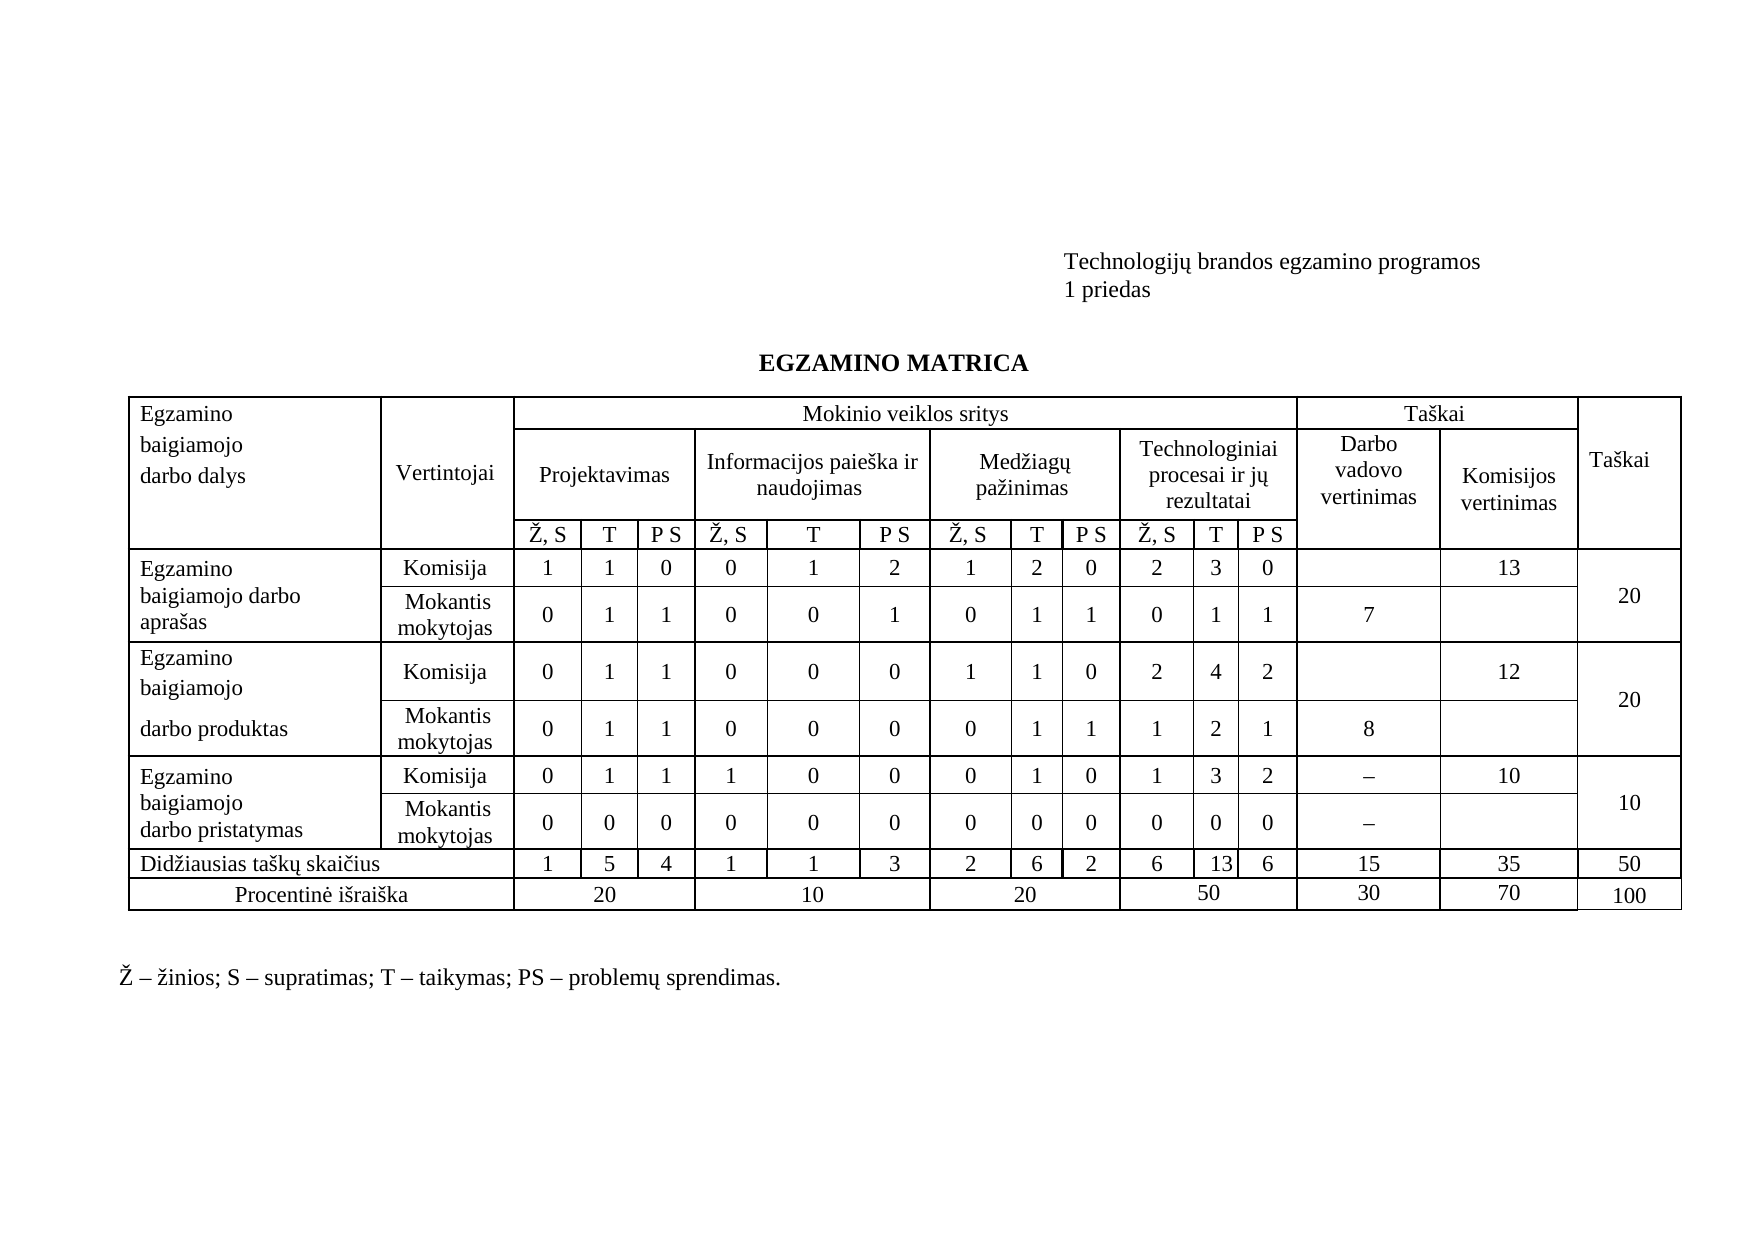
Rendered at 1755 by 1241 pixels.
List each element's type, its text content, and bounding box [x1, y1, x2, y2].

table_cell 2 [1239, 757, 1296, 793]
text Technologijų brandos egzamino programos [1064, 247, 1668, 275]
table_cell 10 [696, 879, 929, 909]
table_cell 3 [861, 850, 929, 877]
table_cell [1441, 794, 1577, 848]
table_cell 0 [1012, 794, 1062, 848]
table_cell Egzamino [130, 643, 380, 672]
table_cell Ž, S [1121, 521, 1193, 547]
table_cell Procentinė išraiška [130, 879, 513, 909]
table_cell 1 [1239, 701, 1296, 755]
table_cell baigiamojo [130, 428, 380, 459]
table_cell [130, 519, 380, 547]
table_cell 2 [1121, 643, 1193, 700]
table_cell 1 [1121, 701, 1193, 755]
text 1 priedas [1064, 275, 1668, 302]
table_cell 10 [1578, 757, 1680, 848]
table_cell 0 [768, 587, 859, 641]
table_cell 0 [768, 643, 859, 700]
table_cell [1441, 587, 1577, 641]
table_cell T [768, 521, 859, 547]
table_cell 0 [515, 757, 581, 793]
table_cell 1 [1063, 587, 1119, 641]
table_cell 2 [1194, 701, 1238, 755]
table_cell P S [1239, 521, 1296, 547]
table_cell 1 [1121, 757, 1193, 793]
table_cell – [1298, 794, 1440, 848]
table_cell 1 [638, 701, 694, 755]
table_cell 70 [1441, 879, 1577, 909]
table_cell 0 [696, 794, 767, 848]
table_header Mokinio veiklos sritys [515, 398, 1296, 428]
table_cell 6 [1012, 850, 1061, 877]
table_cell 1 [1012, 701, 1062, 755]
table_cell 1 [582, 701, 637, 755]
table_cell 1 [1012, 757, 1062, 793]
table_cell 13 [1195, 850, 1237, 877]
table_cell 0 [931, 757, 1011, 793]
table_cell 50 [1579, 850, 1680, 877]
table_cell Projektavimas [515, 430, 694, 519]
table_header Egzamino [130, 398, 380, 428]
table_cell 1 [1012, 587, 1062, 641]
table_cell Komisija [382, 757, 513, 793]
table_cell 0 [1121, 587, 1193, 641]
table_cell 1 [515, 550, 581, 586]
table_cell P S [1064, 521, 1119, 547]
table_cell 6 [1121, 850, 1193, 877]
table_cell Komisija [382, 550, 513, 586]
table_cell 2 [1121, 550, 1193, 586]
table_cell P S [639, 521, 694, 547]
table_cell 0 [931, 587, 1011, 641]
table_cell Informacijos paieška ir naudojimas [696, 430, 929, 519]
table_cell 4 [639, 850, 694, 877]
text Ž – žinios; S – supratimas; T – taikymas; PS – problemų sprendimas. [119, 963, 1668, 990]
table_cell 1 [582, 587, 637, 641]
table_cell 7 [1298, 587, 1440, 641]
table_cell 0 [931, 794, 1011, 848]
table_cell 1 [638, 587, 694, 641]
table_cell 1 [696, 757, 767, 793]
table_cell [1441, 701, 1577, 755]
table_cell 0 [1063, 643, 1119, 700]
table_cell 0 [515, 643, 581, 700]
table_cell 1 [768, 550, 859, 586]
table_cell 0 [860, 757, 929, 793]
table_cell 100 [1578, 879, 1681, 909]
table_cell 0 [696, 643, 767, 700]
table_cell 15 [1298, 850, 1439, 877]
table_cell 2 [931, 850, 1010, 877]
table_cell Mokantis mokytojas [382, 701, 513, 755]
table_cell 0 [638, 794, 694, 848]
table_cell 4 [1194, 643, 1238, 700]
table_cell Komisija [382, 643, 513, 700]
table_cell 50 [1121, 879, 1296, 909]
table_cell 1 [582, 643, 637, 700]
table_header Taškai skaičius [1579, 398, 1680, 547]
table_cell 0 [638, 550, 694, 586]
table_cell 0 [1121, 794, 1193, 848]
table_cell 2 [1064, 850, 1119, 877]
table_cell 0 [582, 794, 637, 848]
table_cell 0 [696, 701, 767, 755]
table_cell 12 [1441, 643, 1577, 700]
table_cell 0 [1194, 794, 1238, 848]
table_cell 1 [860, 587, 929, 641]
table_cell 20 [931, 879, 1119, 909]
table_cell Mokantis mokytojas [382, 794, 513, 848]
table_cell Ž, S [931, 521, 1010, 547]
table_cell 1 [582, 757, 637, 793]
table_header Taškai [1298, 398, 1577, 428]
table_cell Technologiniai procesai ir jų rezultatai [1121, 430, 1296, 519]
table_cell 8 [1298, 701, 1440, 755]
table_cell 35 [1441, 850, 1577, 877]
table_cell 1 [931, 550, 1011, 586]
table_cell [130, 490, 380, 519]
table_cell 20 [515, 879, 694, 909]
table_cell Darbo vadovo vertinimas [1298, 430, 1439, 547]
table_cell Egzamino baigiamojo darbo pristatymas [130, 757, 380, 848]
table_cell 3 [1194, 757, 1238, 793]
table_cell 2 [1239, 643, 1296, 700]
table_cell 0 [515, 794, 581, 848]
table_cell 0 [515, 587, 581, 641]
table_cell 0 [696, 550, 767, 586]
table_cell 2 [860, 550, 929, 586]
table_cell 10 [1441, 757, 1577, 793]
table_cell 1 [1194, 587, 1238, 641]
table_cell 20 [1578, 550, 1680, 641]
text EGZAMINO MATRICA [119, 348, 1668, 377]
table_cell Mokantis mokytojas [382, 587, 513, 641]
table_cell 0 [860, 643, 929, 700]
table_cell darbo produktas [130, 700, 380, 755]
table_cell 0 [860, 701, 929, 755]
table_cell P S [861, 521, 929, 547]
table_cell baigiamojo [130, 672, 380, 700]
table_cell 2 [1012, 550, 1062, 586]
table_cell 5 [582, 850, 637, 877]
table_cell 0 [768, 794, 859, 848]
table_header Vertintojai [382, 398, 513, 547]
table_cell 1 [638, 757, 694, 793]
table_cell 0 [1063, 550, 1119, 586]
table_cell 0 [931, 701, 1011, 755]
table_cell darbo dalys [130, 459, 380, 489]
table_cell 0 [515, 701, 581, 755]
table_cell T [1195, 521, 1237, 547]
table_cell Komisijos vertinimas [1441, 430, 1577, 547]
table_cell 30 [1298, 879, 1439, 909]
table_cell [1298, 550, 1440, 586]
table_cell 1 [931, 643, 1011, 700]
table_cell Egzamino baigiamojo darbo aprašas [130, 550, 380, 641]
table_cell 20 [1578, 643, 1680, 755]
table_cell 1 [768, 850, 859, 877]
table_cell Ž, S [515, 521, 580, 547]
table_cell 1 [696, 850, 766, 877]
table_cell – [1298, 757, 1440, 793]
table_cell Medžiagų pažinimas [931, 430, 1119, 519]
table_cell 0 [1239, 550, 1296, 586]
table_cell Didžiausias taškų skaičius [130, 850, 513, 877]
table_cell T [1012, 521, 1061, 547]
table_cell 1 [515, 850, 580, 877]
table_cell 0 [860, 794, 929, 848]
table_cell 1 [1239, 587, 1296, 641]
table_cell 1 [582, 550, 637, 586]
table_cell 0 [696, 587, 767, 641]
table_cell 0 [768, 701, 859, 755]
table_cell Ž, S [696, 521, 766, 547]
table_cell 1 [1012, 643, 1062, 700]
table_cell 3 [1194, 550, 1238, 586]
table_cell 6 [1239, 850, 1296, 877]
table_cell 0 [1063, 794, 1119, 848]
table_cell 1 [638, 643, 694, 700]
table_cell 13 [1441, 550, 1577, 586]
table_cell T [582, 521, 637, 547]
table_cell 0 [1063, 757, 1119, 793]
table_cell 1 [1063, 701, 1119, 755]
table_cell [1298, 643, 1440, 700]
table_cell 0 [768, 757, 859, 793]
table_cell 0 [1239, 794, 1296, 848]
